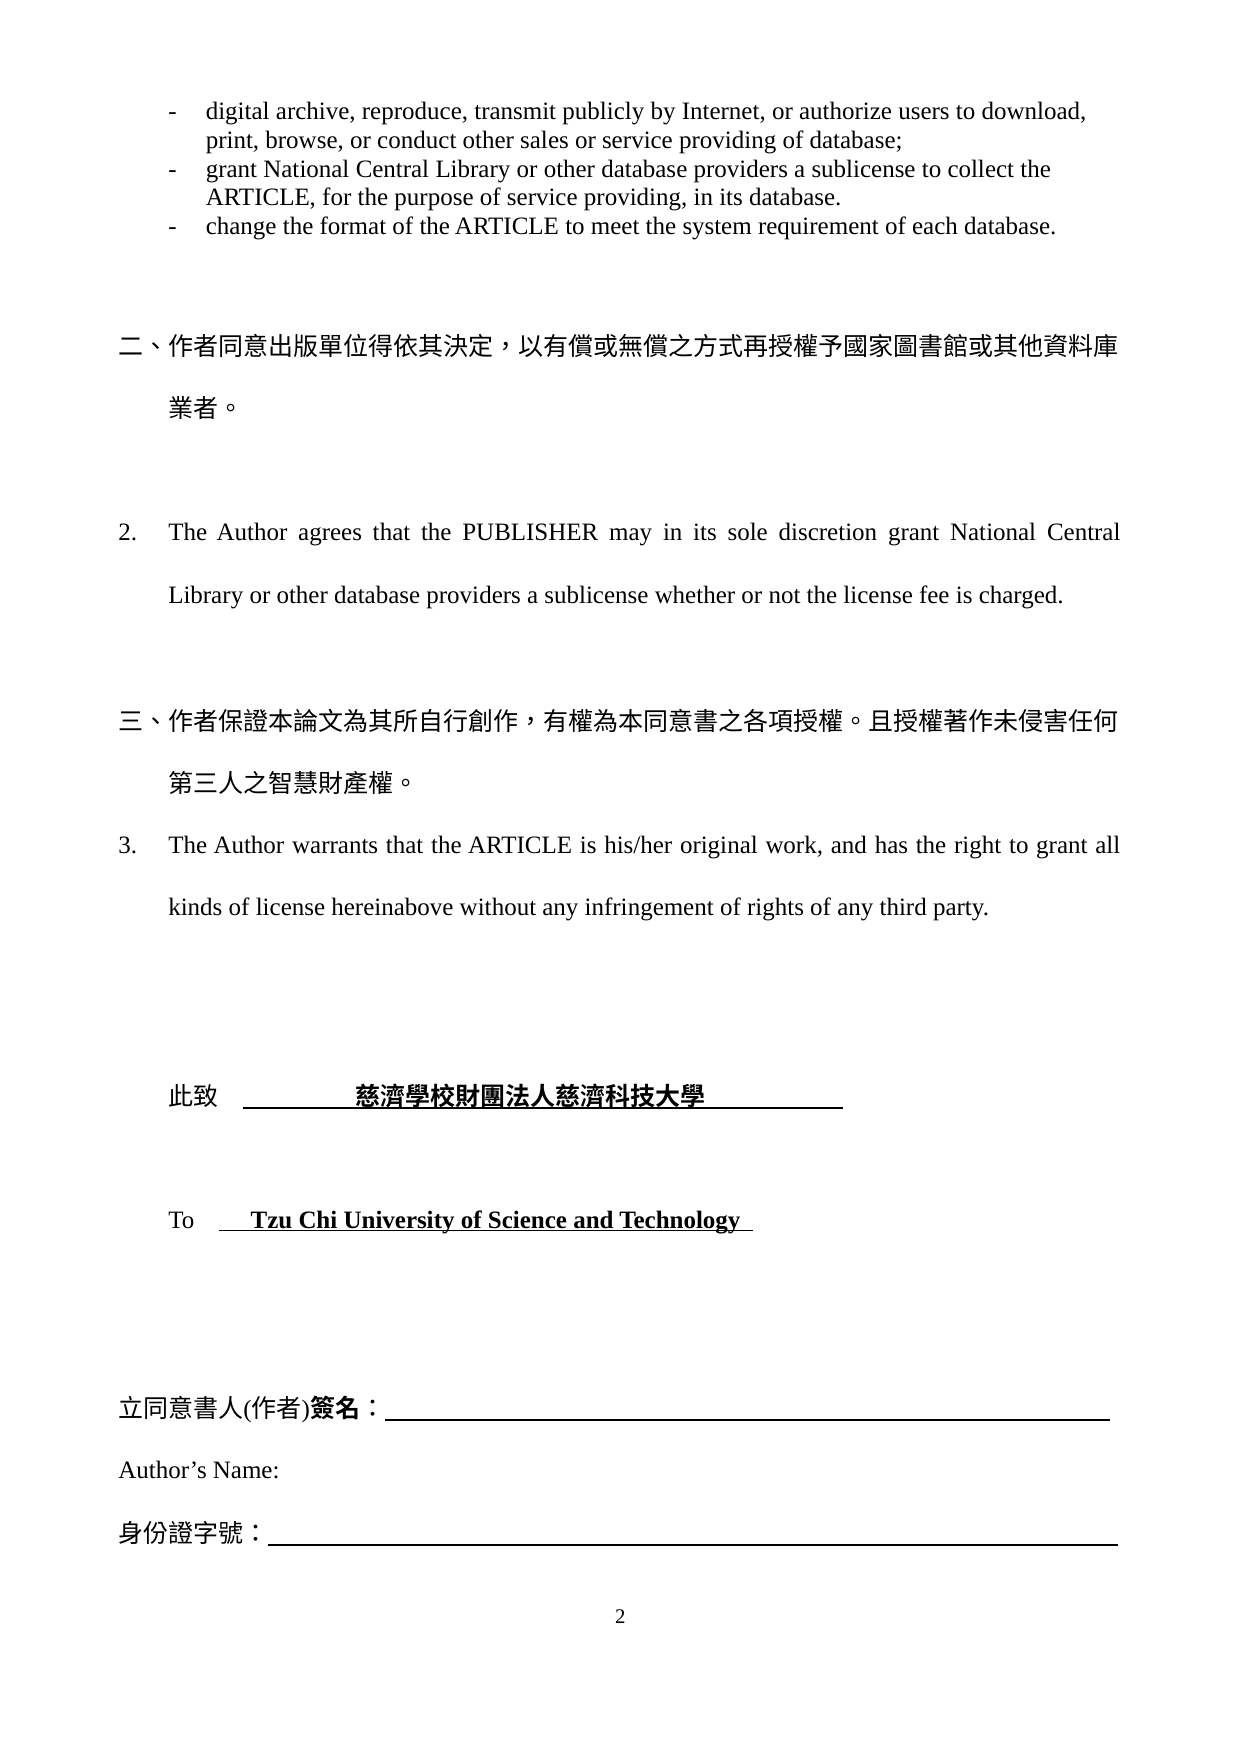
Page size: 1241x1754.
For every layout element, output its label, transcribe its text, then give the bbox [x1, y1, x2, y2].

text 二、作者同意出版單位得依其決定，以有償或無償之方式再授權予國家圖書館或其他資料庫業者。 [118, 302, 1122, 427]
text Author’s Name: [118, 1427, 1122, 1490]
text 2. The Author agrees that the PUBLISHER may in its sole discretion grant National Central Library or other database providers a sublicense whether or not the license fee is charged. [118, 490, 1122, 615]
text 此致 慈濟學校財團法人慈濟科技大學 [118, 1052, 1122, 1115]
text 身份證字號： [118, 1490, 1122, 1552]
text 三、作者保證本論文為其所自行創作，有權為本同意書之各項授權。且授權著作未侵害任何第三人之智慧財產權。 [118, 677, 1122, 802]
list change the format of the ARTICLE to meet the system requirement of each database. [168, 211, 1122, 240]
text To Tzu Chi University of Science and Technology [118, 1177, 1122, 1240]
text 3. The Author warrants that the ARTICLE is his/her original work, and has the right to grant all kinds of license hereinabove without any infringement of rights of any third party. [118, 802, 1122, 927]
list grant National Central Library or other database providers a sublicense to collect the ARTICLE, for the purpose of service providing, in its database. [168, 154, 1122, 211]
list digital archive, reproduce, transmit publicly by Internet, or authorize users to download, print, browse, or conduct other sales or service providing of database; [168, 96, 1122, 154]
text 立同意書人(作者)簽名： [118, 1365, 1122, 1427]
